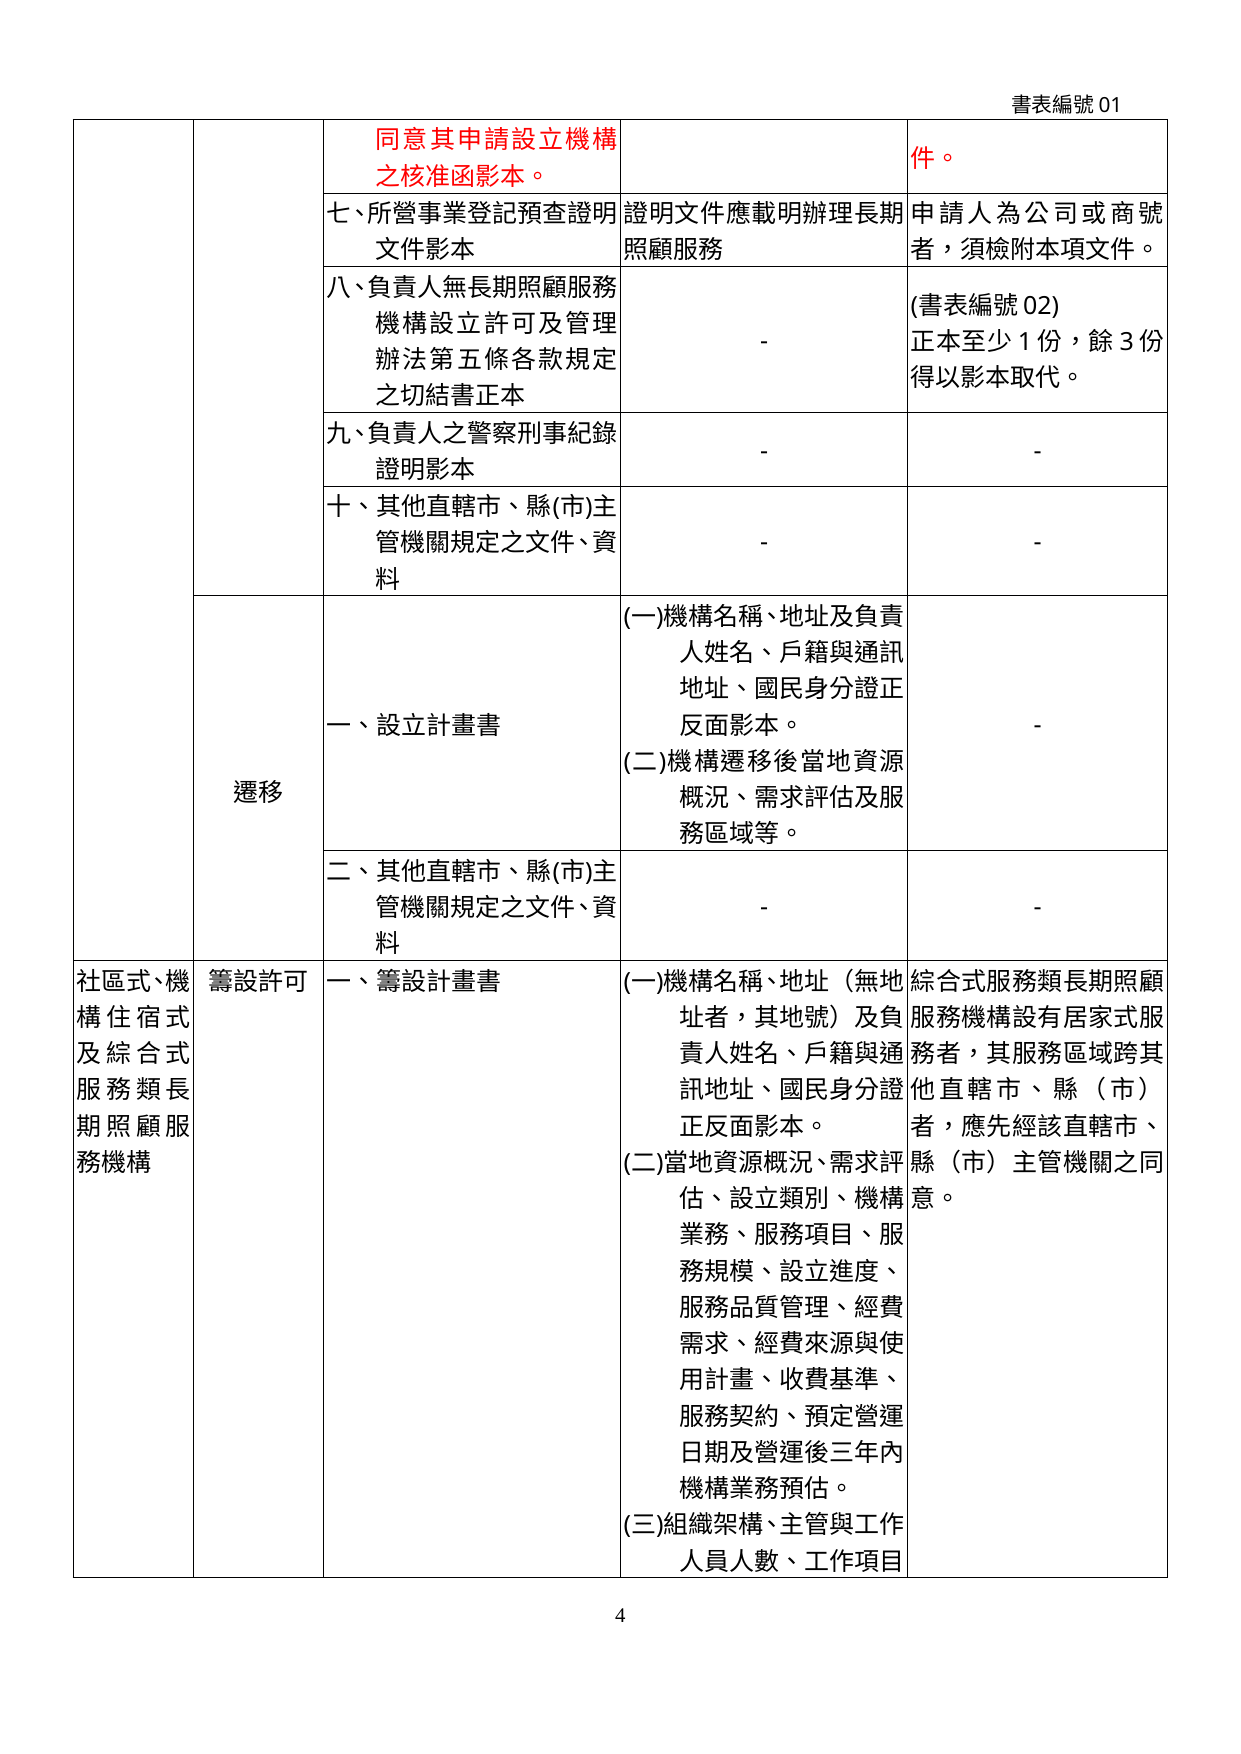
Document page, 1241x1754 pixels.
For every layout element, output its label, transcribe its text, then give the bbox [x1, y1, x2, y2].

table_cell 證明文件應載明辦理長期照顧服務 [621, 194, 907, 266]
table_cell - [621, 851, 907, 960]
table_cell [194, 120, 323, 595]
table_cell - [908, 487, 1167, 595]
table_cell 件。 [908, 120, 1167, 192]
table_cell 二、其他直轄市、縣(市)主管機關規定之文件、資料 [324, 851, 620, 960]
table_cell - [621, 267, 907, 412]
table_cell 同意其申請設立機構之核准函影本。 [324, 120, 620, 192]
table_cell 綜合式服務類長期照顧服務機構設有居家式服務者，其服務區域跨其他直轄市、縣（市）者，應先經該直轄市、縣（市）主管機關之同意。 [908, 961, 1167, 1577]
table_cell 十、其他直轄市、縣(市)主管機關規定之文件、資料 [324, 487, 620, 595]
table_cell 一、籌設計畫書 [324, 961, 620, 1577]
table_cell 申請人為公司或商號者，須檢附本項文件。 [908, 194, 1167, 266]
table_cell (一)機構名稱、地址及負責人姓名、戶籍與通訊地址、國民身分證正反面影本。 (二)機構遷移後當地資源概況、需求評估及服務區域等。 [621, 596, 907, 850]
table_cell 一、設立計畫書 [324, 596, 620, 850]
table_cell 八、負責人無長期照顧服務機構設立許可及管理辦法第五條各款規定之切結書正本 [324, 267, 620, 412]
table_cell - [908, 413, 1167, 486]
table_cell (書表編號02) 正本至少1份，餘3份得以影本取代。 [908, 267, 1167, 412]
table_cell 社區式、機構住宿式及綜合式服務類長期照顧服務機構 [74, 961, 193, 1577]
table_cell - [908, 851, 1167, 960]
table_cell - [908, 596, 1167, 850]
table_cell 七、所營事業登記預查證明文件影本 [324, 194, 620, 266]
table_cell 九、負責人之警察刑事紀錄證明影本 [324, 413, 620, 486]
table_cell [74, 120, 193, 960]
table_cell (一)機構名稱、地址（無地址者，其地號）及負責人姓名、戶籍與通訊地址、國民身分證正反面影本。 (二)當地資源概況、需求評估、設立類別、機構業務、服務項目、服務規模、設立進度、服務品質管理、經費需求、經費來源與使用計畫、收費基準、服務契約、預定營運日期及營運後三年內機構業務預估。 (三)組織架構、主管與工作人員人數、工作項目 [621, 961, 907, 1577]
table_cell - [621, 413, 907, 486]
table_cell - [621, 120, 907, 192]
table_cell - [621, 487, 907, 595]
table_cell 遷移 [194, 596, 323, 960]
table_cell 籌設許可 [194, 961, 323, 1577]
